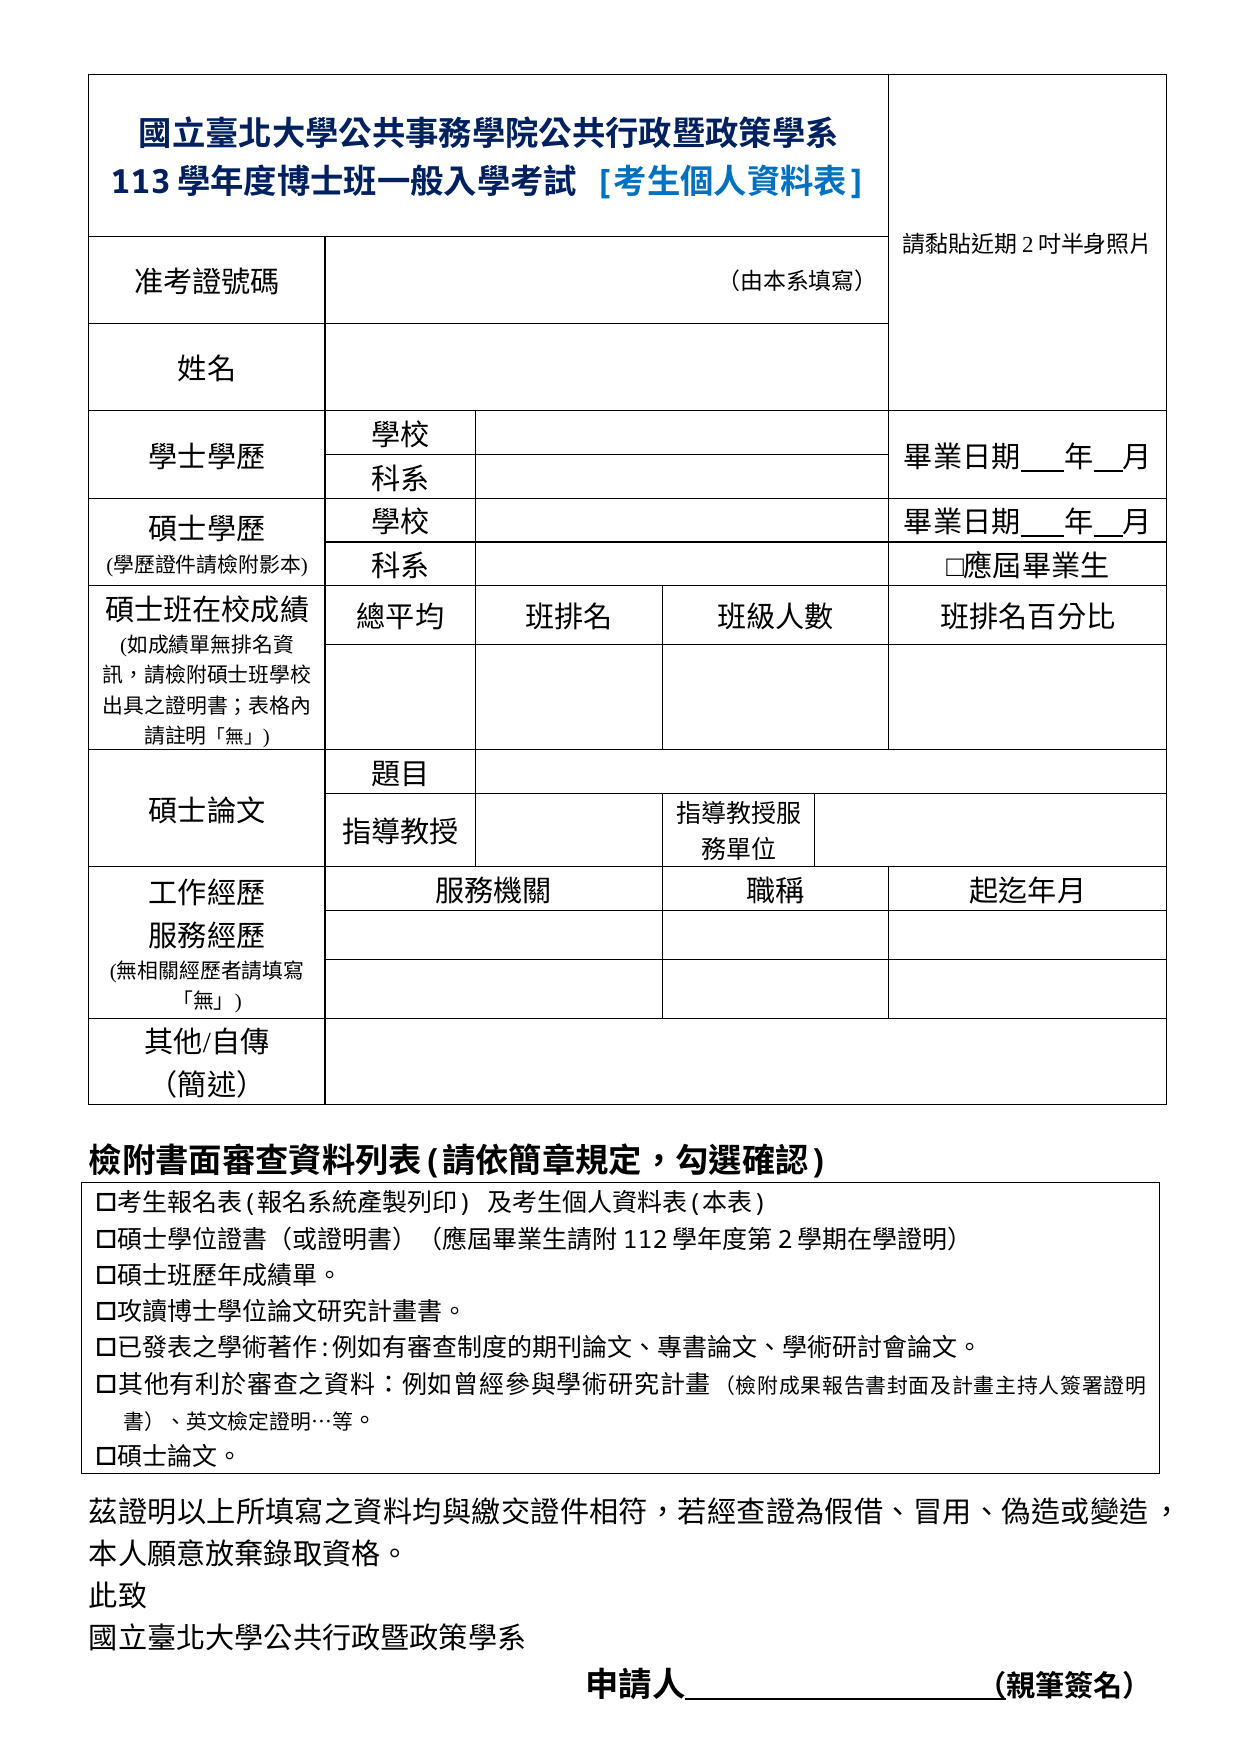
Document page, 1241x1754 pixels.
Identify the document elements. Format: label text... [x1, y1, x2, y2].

text 茲證明以上所填寫之資料均與繳交證件相符，若經查證為假借、冒用、偽造或變造，本人願意放棄錄取資格。 [89, 1488, 1152, 1573]
table_cell 其他/自傳 （簡述） [89, 1019, 324, 1104]
text 國立臺北大學公共行政暨政策學系 [89, 1615, 1152, 1657]
table_cell [326, 960, 662, 1018]
table_cell 科系 [326, 455, 475, 498]
table_cell □應屆畢業生 [889, 543, 1166, 585]
table_cell 學校 [326, 499, 475, 541]
table_header 考生報名表(報名系統產製列印) 及考生個人資料表(本表) 碩士學位證書（或證明書）（應屆畢業生請附112學年度第2學期在學證明） 碩士班歷年成績單。 攻讀博士學位論文研究計畫書。 已發表之學術著作:例如有審查制度的期刊論文、專書論文、學術研討會論文。 其他有利於審查之資料：例如曾經參與學術研究計畫（檢附成果報告書封面及計畫主持人簽署證明書）、英文檢定證明…等。 碩士論文。 [82, 1183, 1159, 1473]
table_cell 學士學歷 [89, 411, 324, 498]
table_cell [326, 324, 888, 410]
table_cell 學校 [326, 411, 475, 454]
table_cell [326, 911, 662, 959]
table_header 請黏貼近期2吋半身照片 [889, 75, 1166, 410]
table_cell 碩士班在校成績 (如成績單無排名資訊，請檢附碩士班學校出具之證明書；表格內請註明「無」) [89, 586, 324, 749]
table_cell 碩士論文 [89, 750, 324, 866]
table_cell 題目 [326, 750, 475, 793]
text 此致 [89, 1573, 1152, 1615]
table_cell 指導教授服務單位 [663, 794, 814, 866]
table_cell 畢業日期 年 月 [889, 411, 1166, 498]
table_cell 碩士學歷 (學歷證件請檢附影本) [89, 499, 324, 585]
table_cell [476, 645, 662, 749]
table_cell [326, 1019, 1166, 1104]
table_cell 姓名 [89, 324, 324, 410]
table_cell 班排名百分比 [889, 586, 1166, 644]
table_cell [476, 750, 1166, 793]
table_cell [663, 960, 888, 1018]
text 申請人 （親筆簽名） [89, 1657, 1152, 1706]
table_cell 科系 [326, 543, 475, 585]
table_cell （由本系填寫） [326, 237, 888, 323]
table_cell [889, 645, 1166, 749]
table_cell 准考證號碼 [89, 237, 324, 323]
table_cell [663, 911, 888, 959]
table_cell 畢業日期 年 月 [889, 499, 1166, 541]
table_cell [663, 645, 888, 749]
table_cell [326, 645, 475, 749]
table_cell [476, 455, 888, 498]
table_cell 服務機關 [326, 867, 662, 909]
text 檢附書面審查資料列表(請依簡章規定，勾選確認) [89, 1133, 1152, 1182]
table_cell 職稱 [663, 867, 888, 909]
table_cell [476, 499, 888, 541]
table_cell 指導教授 [326, 794, 475, 866]
table_cell 總平均 [326, 586, 475, 644]
table_cell [476, 543, 888, 585]
table_cell 工作經歷 服務經歷 (無相關經歷者請填寫 「無」) [89, 867, 324, 1018]
table_cell [476, 411, 888, 454]
table_cell 起迄年月 [889, 867, 1166, 909]
table_cell [476, 794, 662, 866]
table_cell 班排名 [476, 586, 662, 644]
table_cell [889, 960, 1166, 1018]
table_cell [815, 794, 1166, 866]
table_header 國立臺北大學公共事務學院公共行政暨政策學系 113學年度博士班一般入學考試 [考生個人資料表] [89, 75, 888, 236]
table_cell 班級人數 [663, 586, 888, 644]
table_cell [889, 911, 1166, 959]
